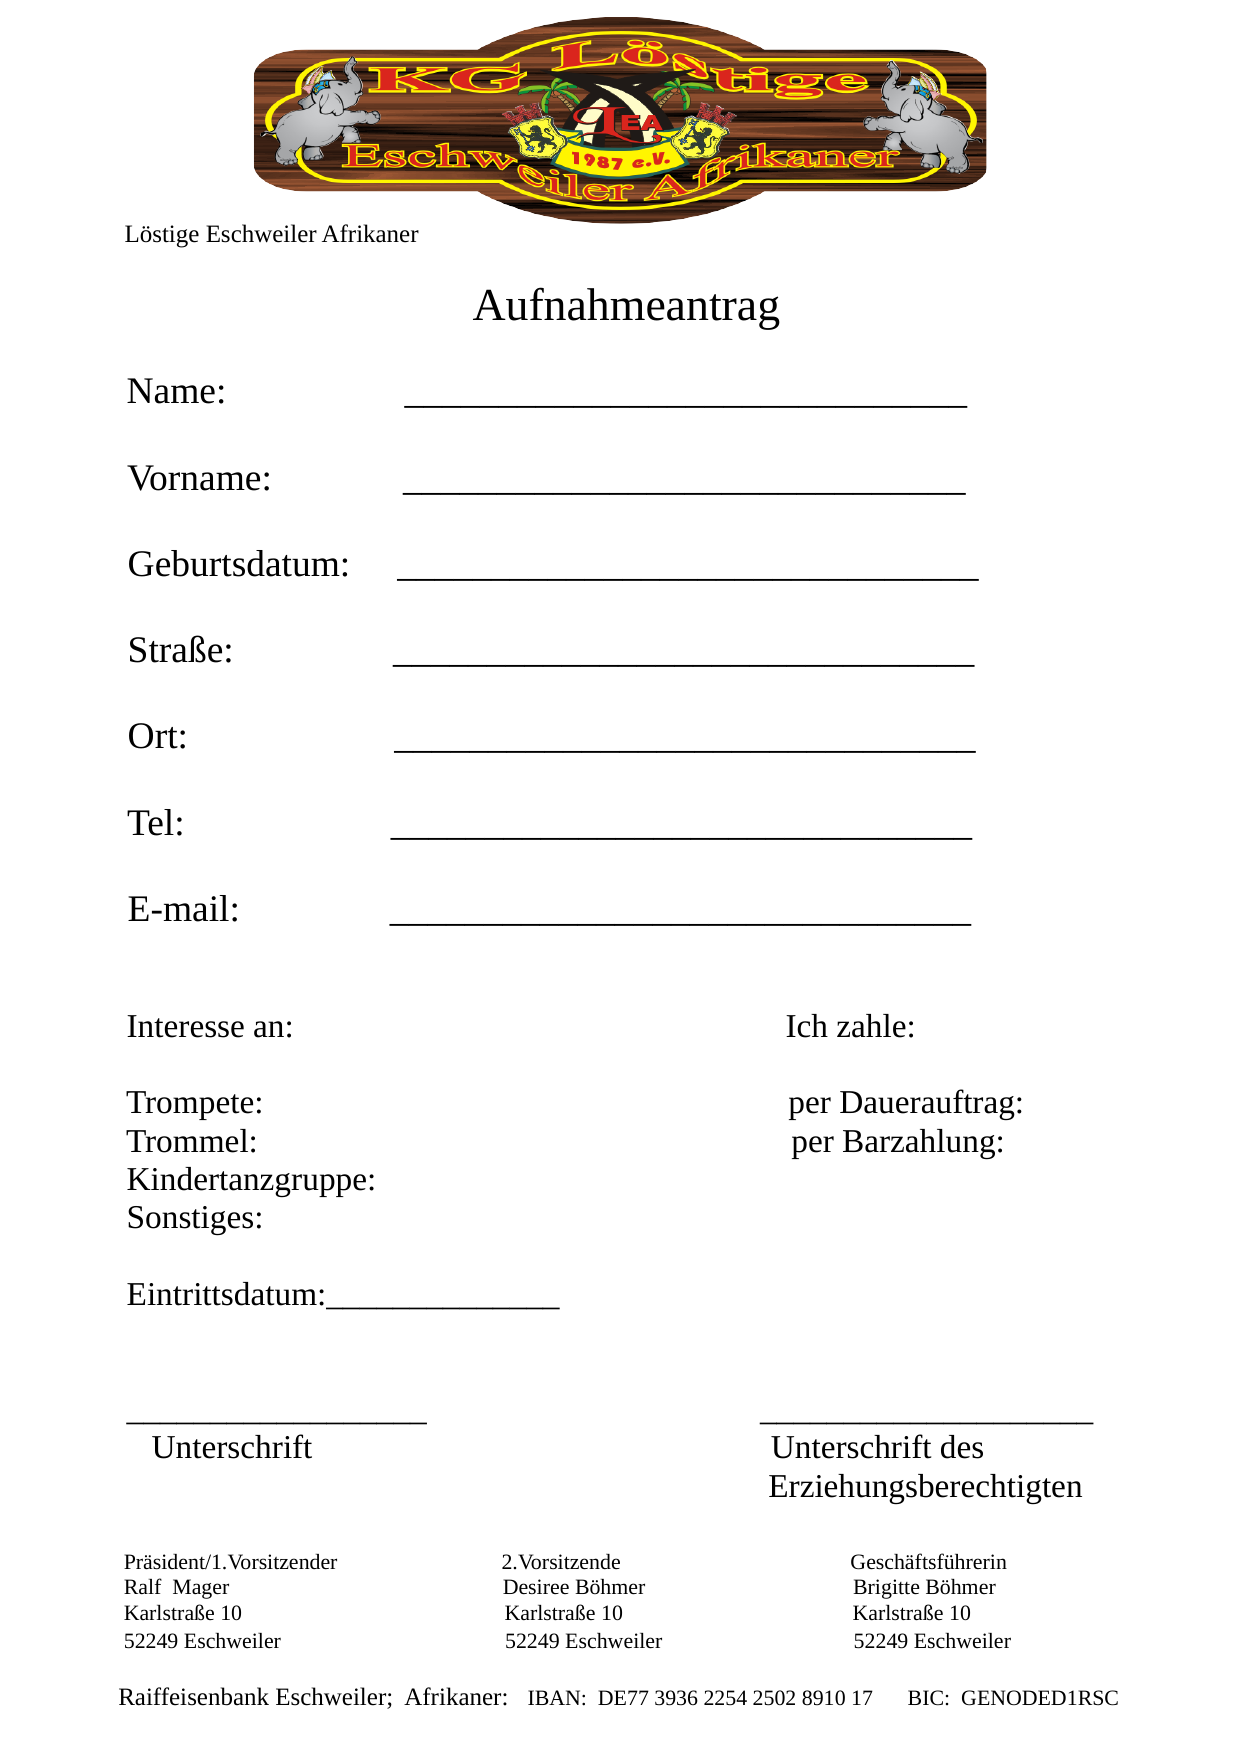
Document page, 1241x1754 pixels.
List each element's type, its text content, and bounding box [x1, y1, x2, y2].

text Eintrittsdatum:______________ [118, 1274, 1122, 1313]
text __________________ ____________________ [118, 1389, 1122, 1428]
text Interesse an: Ich zahle: [118, 1006, 1122, 1044]
text Ort: _______________________________ [118, 714, 1122, 757]
text Unterschrift Unterschrift des [118, 1428, 1122, 1466]
text Geburtsdatum: _______________________________ [118, 541, 1122, 584]
text E-mail: _______________________________ [118, 886, 1122, 929]
text Trompete: per Dauerauftrag: [118, 1083, 1122, 1121]
text Tel: _______________________________ [118, 800, 1122, 843]
picture [253, 17, 987, 224]
text Vorname: ______________________________ [118, 455, 1122, 498]
text Aufnahmeantrag [118, 278, 1122, 330]
text Sonstiges: [118, 1198, 1122, 1236]
text Name: ______________________________ [118, 369, 1122, 412]
text Straße: _______________________________ [118, 627, 1122, 671]
text Erziehungsberechtigten [118, 1466, 1122, 1504]
text Trommel: per Barzahlung: [118, 1121, 1122, 1159]
text Kindertanzgruppe: [118, 1159, 1122, 1198]
